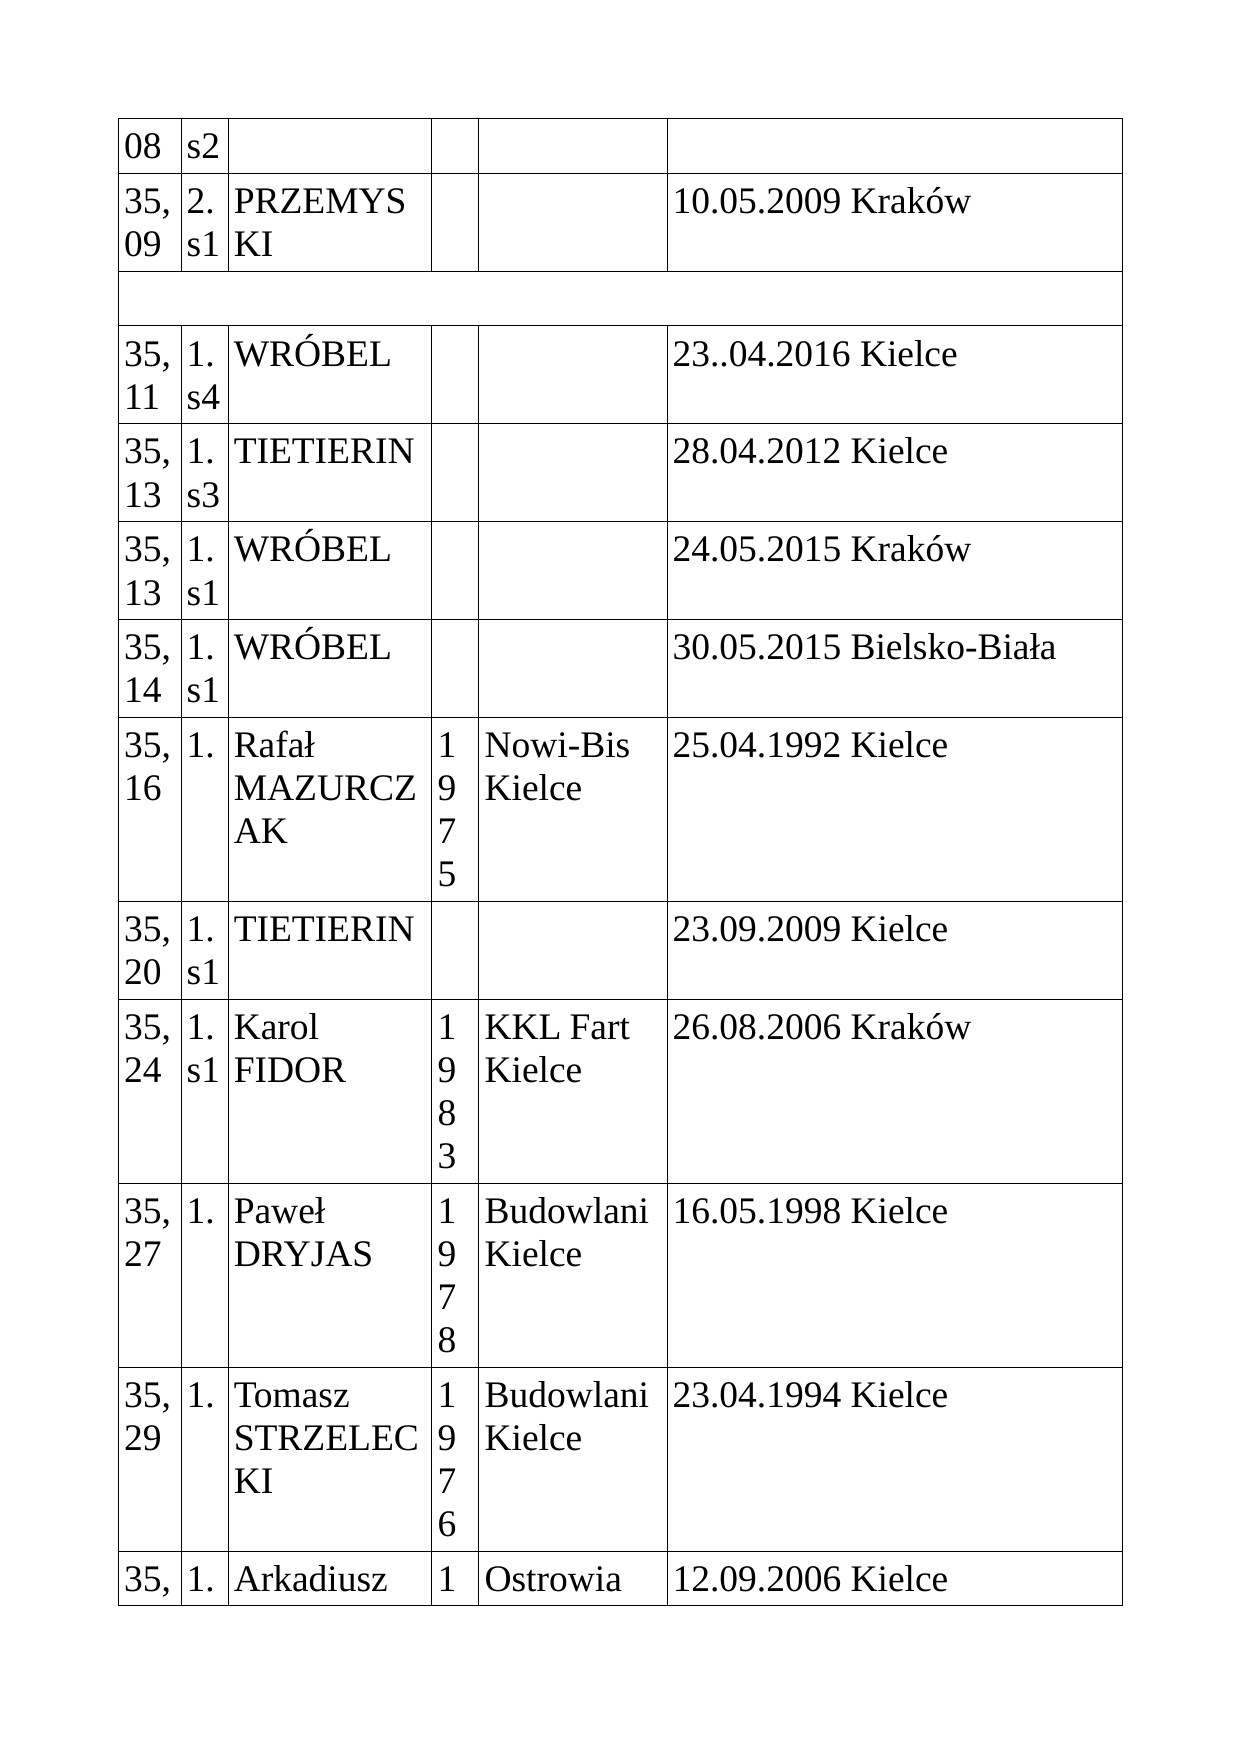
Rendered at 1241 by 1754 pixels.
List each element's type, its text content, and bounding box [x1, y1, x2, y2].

table_cell 12.09.2006 Kielce [668, 1552, 1122, 1605]
table_cell 35,27 [119, 1184, 181, 1367]
table_cell [432, 174, 478, 271]
table_cell 35,11 [119, 326, 181, 423]
table_cell [479, 424, 667, 521]
table_cell [432, 326, 478, 423]
table_cell Budowlani Kielce [479, 1184, 667, 1367]
table_cell [432, 522, 478, 619]
table_cell 35,24 [119, 1000, 181, 1182]
table_cell 08 [119, 119, 181, 173]
table_cell Arkadiusz [229, 1552, 431, 1605]
table_cell [479, 522, 667, 619]
table_cell 25.04.1992 Kielce [668, 718, 1122, 901]
table_cell 1975 [432, 718, 478, 901]
table_cell [432, 119, 478, 173]
table_cell [119, 272, 1122, 325]
table_cell Budowlani Kielce [479, 1368, 667, 1551]
table_cell 1 [432, 1552, 478, 1605]
table_cell 1978 [432, 1184, 478, 1367]
table_cell 10.05.2009 Kraków [668, 174, 1122, 271]
table_cell 1. [182, 1184, 228, 1367]
table_cell 35,13 [119, 522, 181, 619]
table_cell TIETIERIN [229, 902, 431, 998]
table_cell 1. [182, 1368, 228, 1551]
table_cell 26.08.2006 Kraków [668, 1000, 1122, 1182]
table_cell 1. s3 [182, 424, 228, 521]
table_cell 35,29 [119, 1368, 181, 1551]
table_cell Paweł DRYJAS [229, 1184, 431, 1367]
table_cell 23.09.2009 Kielce [668, 902, 1122, 998]
table_cell [229, 119, 431, 173]
table_cell 16.05.1998 Kielce [668, 1184, 1122, 1367]
table_cell 23..04.2016 Kielce [668, 326, 1122, 423]
table_cell WRÓBEL [229, 326, 431, 423]
table_cell s2 [182, 119, 228, 173]
table_cell WRÓBEL [229, 522, 431, 619]
table_cell Nowi-Bis Kielce [479, 718, 667, 901]
table_cell 35,14 [119, 620, 181, 717]
table_cell 30.05.2015 Bielsko-Biała [668, 620, 1122, 717]
table_cell 35,20 [119, 902, 181, 998]
table_cell 35, [119, 1552, 181, 1605]
table_cell PRZEMYSKI [229, 174, 431, 271]
table_cell [432, 902, 478, 998]
table_cell 35,16 [119, 718, 181, 901]
table_cell [479, 119, 667, 173]
table_cell [479, 902, 667, 998]
table_cell 1. [182, 718, 228, 901]
table_cell Ostrowia [479, 1552, 667, 1605]
table_cell 35,13 [119, 424, 181, 521]
table_cell 24.05.2015 Kraków [668, 522, 1122, 619]
table_cell TIETIERIN [229, 424, 431, 521]
table_cell 1976 [432, 1368, 478, 1551]
table_cell Rafał MAZURCZAK [229, 718, 431, 901]
table_cell 1983 [432, 1000, 478, 1182]
table_cell 35,09 [119, 174, 181, 271]
table_cell [479, 326, 667, 423]
table_cell 2. s1 [182, 174, 228, 271]
table_cell [432, 424, 478, 521]
table_cell 28.04.2012 Kielce [668, 424, 1122, 521]
table_cell 23.04.1994 Kielce [668, 1368, 1122, 1551]
table_cell Karol FIDOR [229, 1000, 431, 1182]
table_cell 1. s1 [182, 620, 228, 717]
table_cell 1. [182, 1552, 228, 1605]
table_cell [432, 620, 478, 717]
table_cell [479, 620, 667, 717]
table_cell 1. s1 [182, 1000, 228, 1182]
table_cell Tomasz STRZELECKI [229, 1368, 431, 1551]
table_cell KKL Fart Kielce [479, 1000, 667, 1182]
table_cell 1. s1 [182, 522, 228, 619]
table_cell [479, 174, 667, 271]
table_cell 1. s4 [182, 326, 228, 423]
table_cell [668, 119, 1122, 173]
table_cell WRÓBEL [229, 620, 431, 717]
table_cell 1. s1 [182, 902, 228, 998]
